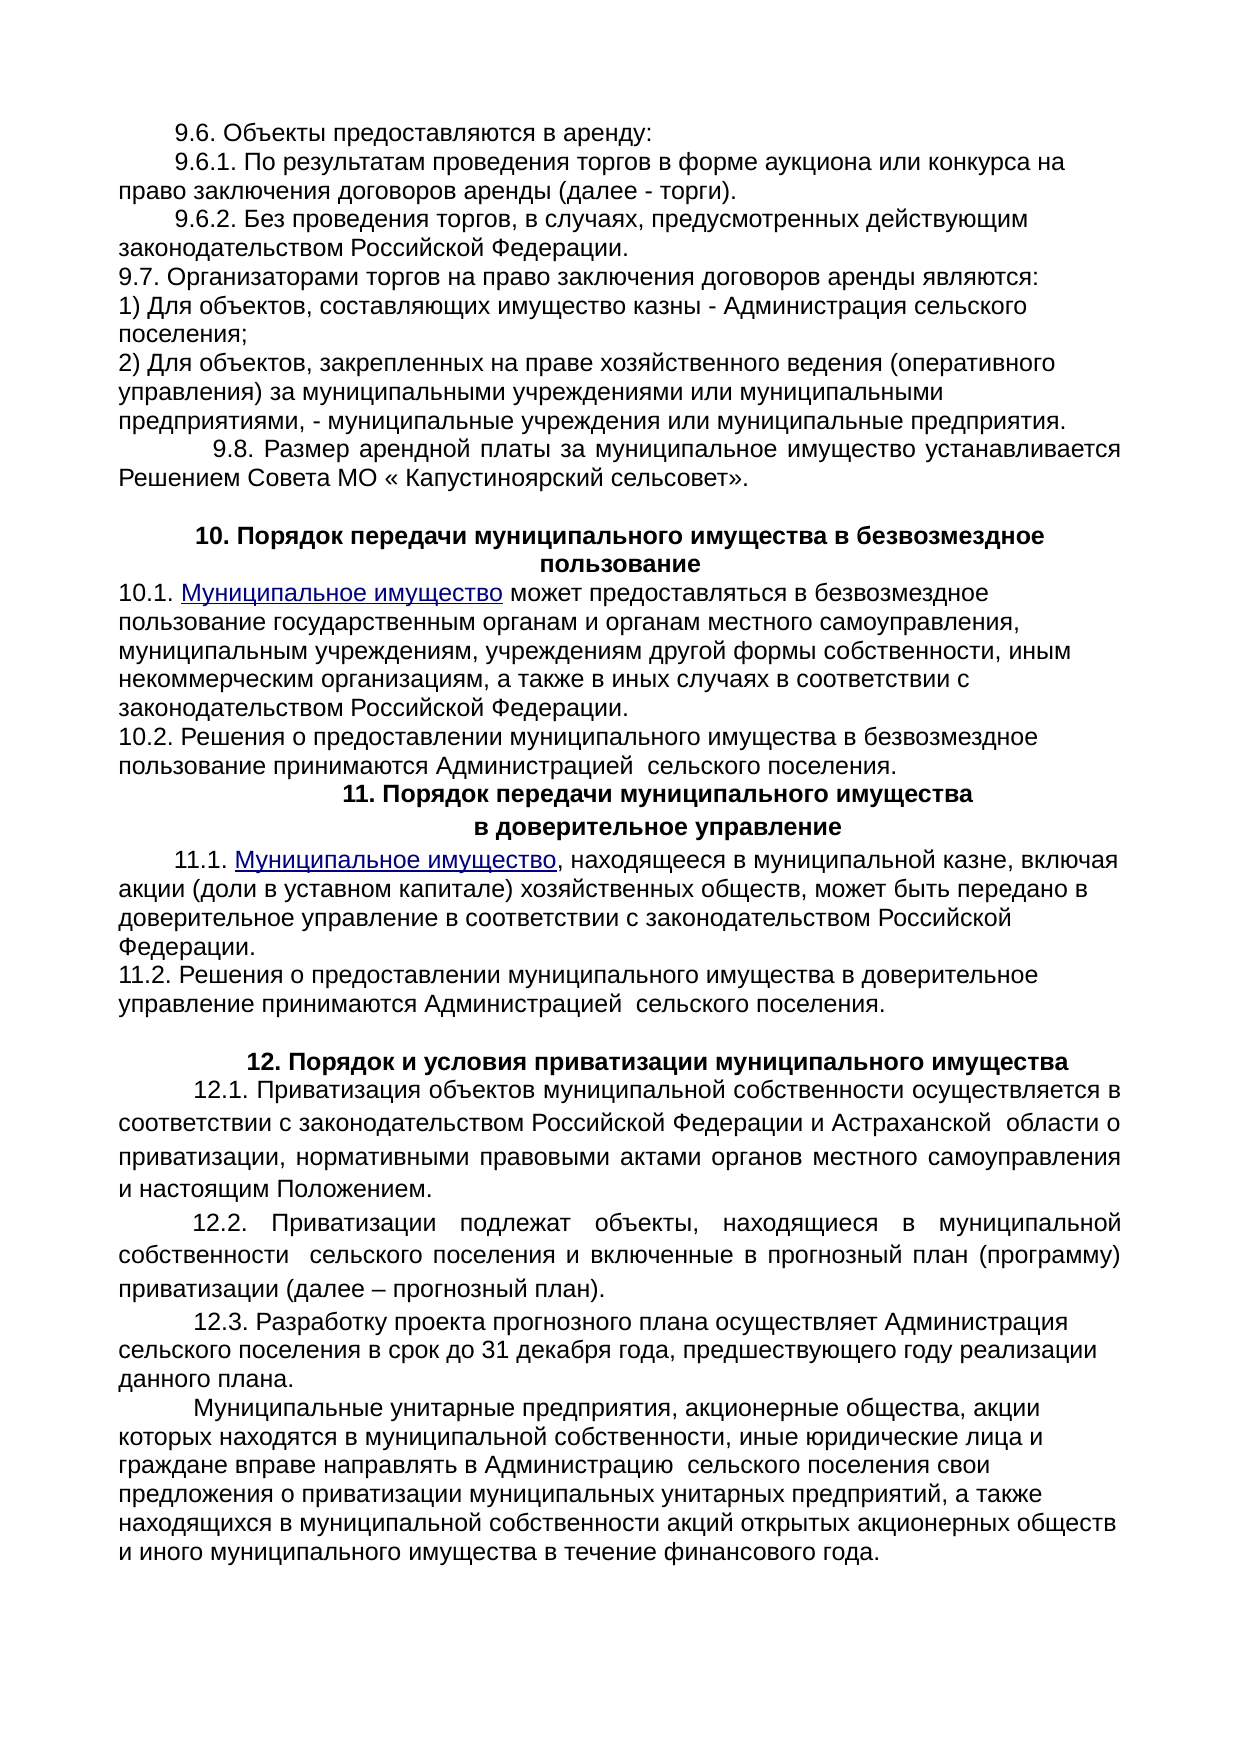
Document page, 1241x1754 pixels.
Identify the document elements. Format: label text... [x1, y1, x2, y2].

text 11. Порядок передачи муниципального имущества [118, 779, 1122, 808]
text в доверительное управление [118, 812, 1122, 841]
text 9.6. Объекты предоставляются в аренду: [118, 118, 1122, 147]
text 1) Для объектов, составляющих имущество казны - Администрация сельского поселения; [118, 291, 1122, 348]
text Муниципальные унитарные предприятия, акционерные общества, акции которых находятся в муниципальной собственности, иные юридические лица и граждане вправе направлять в Администрацию сельского поселения свои предложения о приватизации муниципальных унитарных предприятий, а также находящихся в муниципальной собственности акций открытых акционерных обществ и иного муниципального имущества в течение финансового года. [118, 1393, 1122, 1565]
text 9.6.1. По результатам проведения торгов в форме аукциона или конкурса на право заключения договоров аренды (далее - торги). [118, 147, 1122, 204]
text 2) Для объектов, закрепленных на праве хозяйственного ведения (оперативного управления) за муниципальными учреждениями или муниципальными предприятиями, - муниципальные учреждения или муниципальные предприятия. [118, 348, 1122, 434]
text 10.1. Муниципальное имущество может предоставляться в безвозмездное пользование государственным органам и органам местного самоуправления, муниципальным учреждениям, учреждениям другой формы собственности, иным некоммерческим организациям, а также в иных случаях в соответствии с законодательством Российской Федерации. [118, 578, 1122, 722]
text 11.2. Решения о предоставлении муниципального имущества в доверительное управление принимаются Администрацией сельского поселения. [118, 960, 1122, 1018]
text 12. Порядок и условия приватизации муниципального имущества [118, 1047, 1122, 1075]
text 12.1. Приватизация объектов муниципальной собственности осуществляется в соответствии с законодательством Российской Федерации и Астраханской области о приватизации, нормативными правовыми актами органов местного самоуправления и настоящим Положением. [118, 1075, 1122, 1203]
text 9.7. Организаторами торгов на право заключения договоров аренды являются: [118, 262, 1122, 291]
text 10. Порядок передачи муниципального имущества в безвозмездное пользование [118, 521, 1122, 578]
text 10.2. Решения о предоставлении муниципального имущества в безвозмездное пользование принимаются Администрацией сельского поселения. [118, 722, 1122, 779]
text 12.2. Приватизации подлежат объекты, находящиеся в муниципальной собственности сельского поселения и включенные в прогнозный план (программу) приватизации (далее – прогнозный план). [118, 1207, 1122, 1302]
text 9.6.2. Без проведения торгов, в случаях, предусмотренных действующим законодательством Российской Федерации. [118, 204, 1122, 262]
text 11.1. Муниципальное имущество, находящееся в муниципальной казне, включая акции (доли в уставном капитале) хозяйственных обществ, может быть передано в доверительное управление в соответствии с законодательством Российской Федерации. [118, 845, 1122, 960]
text 9.8. Размер арендной платы за муниципальное имущество устанавливается Решением Совета МО « Капустиноярский сельсовет». [118, 434, 1122, 492]
text 12.3. Разработку проекта прогнозного плана осуществляет Администрация сельского поселения в срок до 31 декабря года, предшествующего году реализации данного плана. [118, 1307, 1122, 1393]
